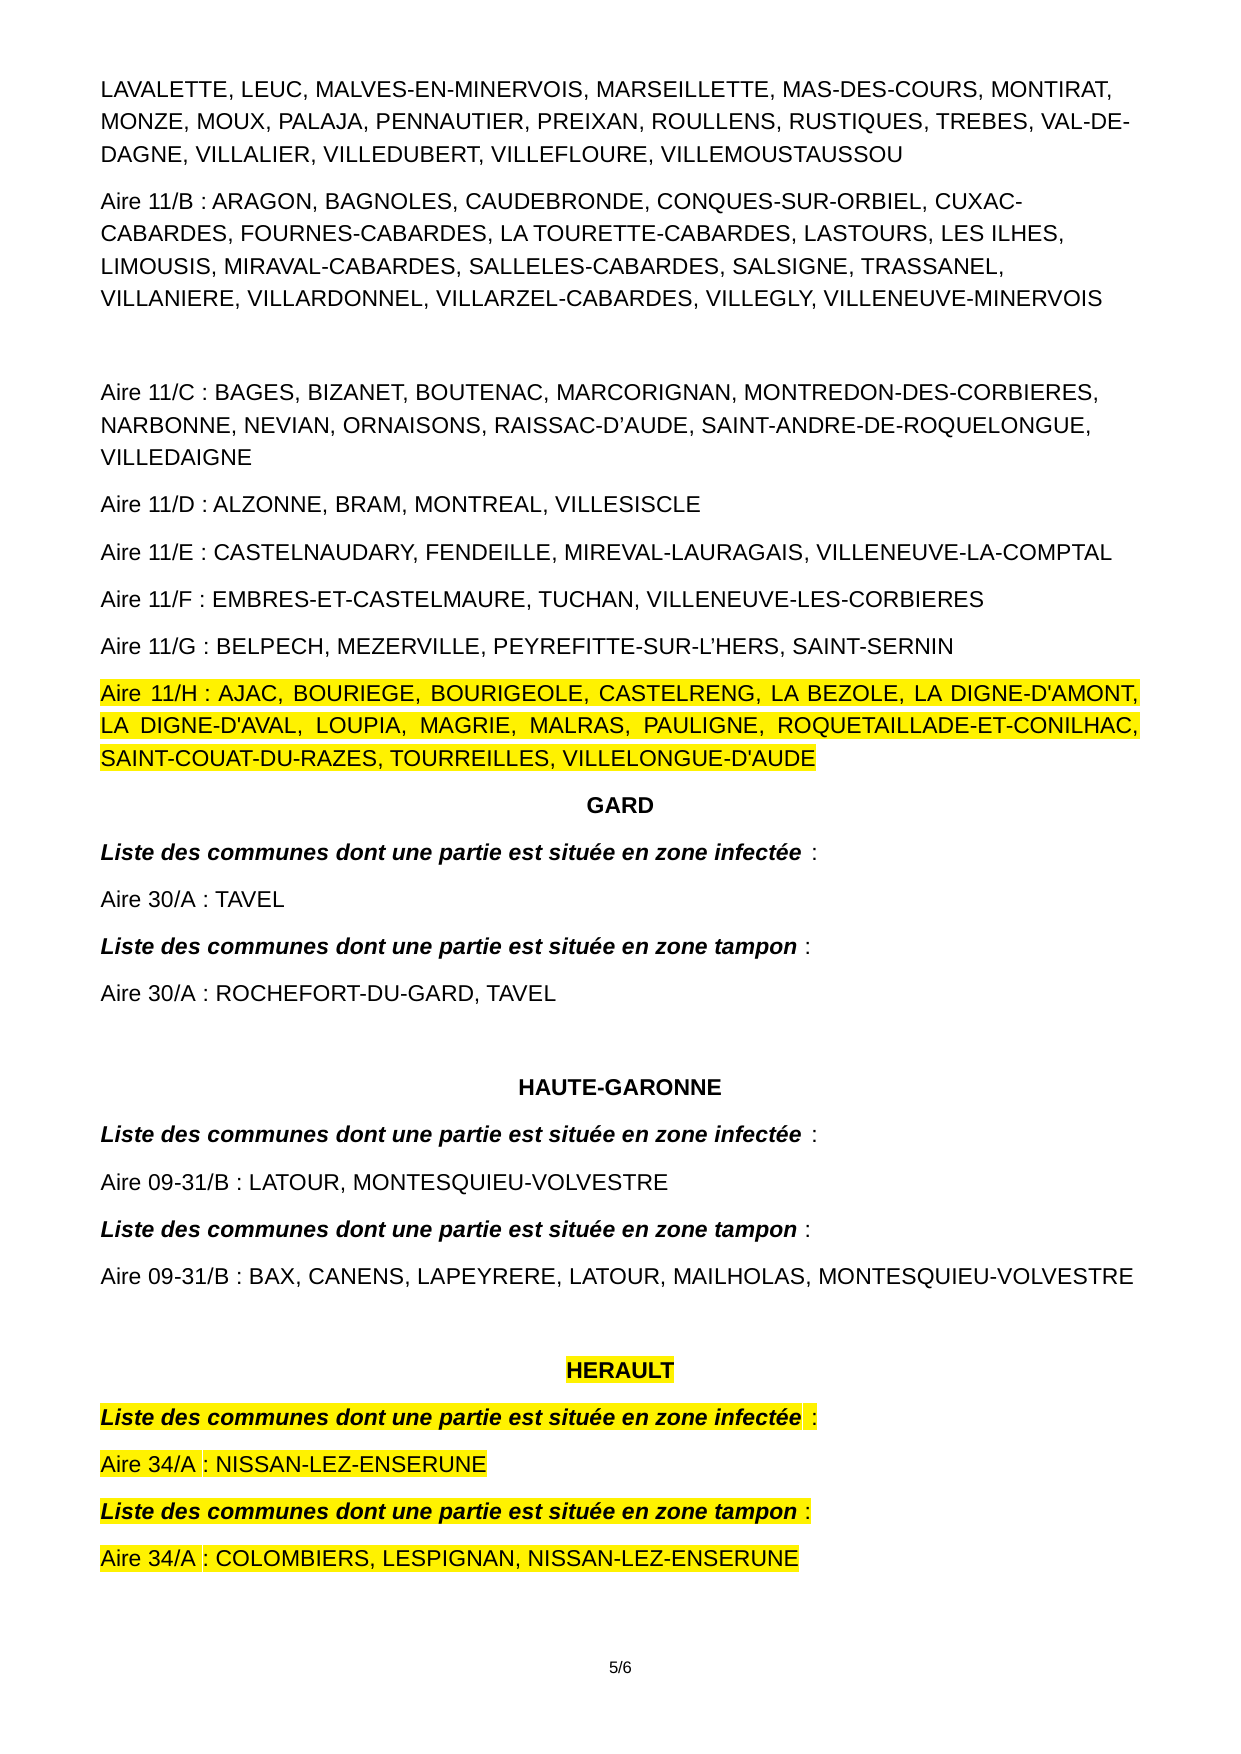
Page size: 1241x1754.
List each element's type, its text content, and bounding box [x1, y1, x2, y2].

text HAUTE-GARONNE [100, 1074, 1140, 1101]
text Aire 11/D : ALZONNE, BRAM, MONTREAL, VILLESISCLE [100, 491, 1140, 518]
text GARD [100, 791, 1140, 818]
text Aire 11/F : EMBRES-ET-CASTELMAURE, TUCHAN, VILLENEUVE-LES-CORBIERES [100, 585, 1140, 612]
text Aire 30/A : TAVEL [100, 885, 1140, 912]
text Liste des communes dont une partie est située en zone tampon : [100, 1497, 1140, 1524]
text LAVALETTE, LEUC, MALVES-EN-MINERVOIS, MARSEILLETTE, MAS-DES-COURS, MONTIRAT, MONZE, MOUX, PALAJA, PENNAUTIER, PREIXAN, ROULLENS, RUSTIQUES, TREBES, VAL-DE-DAGNE, VILLALIER, VILLEDUBERT, VILLEFLOURE, VILLEMOUSTAUSSOU [100, 75, 1140, 167]
text Liste des communes dont une partie est située en zone tampon : [100, 932, 1140, 959]
text Aire 09-31/B : LATOUR, MONTESQUIEU-VOLVESTRE [100, 1168, 1140, 1195]
text Aire 34/A : NISSAN-LEZ-ENSERUNE [100, 1450, 1140, 1477]
text Liste des communes dont une partie est située en zone tampon : [100, 1215, 1140, 1242]
text Aire 09-31/B : BAX, CANENS, LAPEYRERE, LATOUR, MAILHOLAS, MONTESQUIEU-VOLVESTRE [100, 1262, 1140, 1289]
text Aire 30/A : ROCHEFORT-DU-GARD, TAVEL [100, 979, 1140, 1007]
text Aire 11/E : CASTELNAUDARY, FENDEILLE, MIREVAL-LAURAGAIS, VILLENEUVE-LA-COMPTAL [100, 538, 1140, 565]
text Liste des communes dont une partie est située en zone infectée : [100, 1403, 1140, 1430]
text Liste des communes dont une partie est située en zone infectée : [100, 838, 1140, 865]
text Aire 34/A : COLOMBIERS, LESPIGNAN, NISSAN-LEZ-ENSERUNE [100, 1544, 1140, 1572]
text Liste des communes dont une partie est située en zone infectée : [100, 1121, 1140, 1148]
text Aire 11/G : BELPECH, MEZERVILLE, PEYREFITTE-SUR-L’HERS, SAINT-SERNIN [100, 632, 1140, 659]
text HERAULT [100, 1356, 1140, 1383]
text Aire 11/C : BAGES, BIZANET, BOUTENAC, MARCORIGNAN, MONTREDON-DES-CORBIERES, NARBONNE, NEVIAN, ORNAISONS, RAISSAC-D’AUDE, SAINT-ANDRE-DE-ROQUELONGUE, VILLEDAIGNE [100, 379, 1140, 471]
text Aire 11/H : AJAC, BOURIEGE, BOURIGEOLE, CASTELRENG, LA BEZOLE, LA DIGNE-D'AMONT, LA DIGNE-D'AVAL, LOUPIA, MAGRIE, MALRAS, PAULIGNE, ROQUETAILLADE-ET-CONILHAC, SAINT-COUAT-DU-RAZES, TOURREILLES, VILLELONGUE-D'AUDE [100, 679, 1140, 771]
text Aire 11/B : ARAGON, BAGNOLES, CAUDEBRONDE, CONQUES-SUR-ORBIEL, CUXAC-CABARDES, FOURNES-CABARDES, LA TOURETTE-CABARDES, LASTOURS, LES ILHES, LIMOUSIS, MIRAVAL-CABARDES, SALLELES-CABARDES, SALSIGNE, TRASSANEL, VILLANIERE, VILLARDONNEL, VILLARZEL-CABARDES, VILLEGLY, VILLENEUVE-MINERVOIS [100, 187, 1140, 312]
